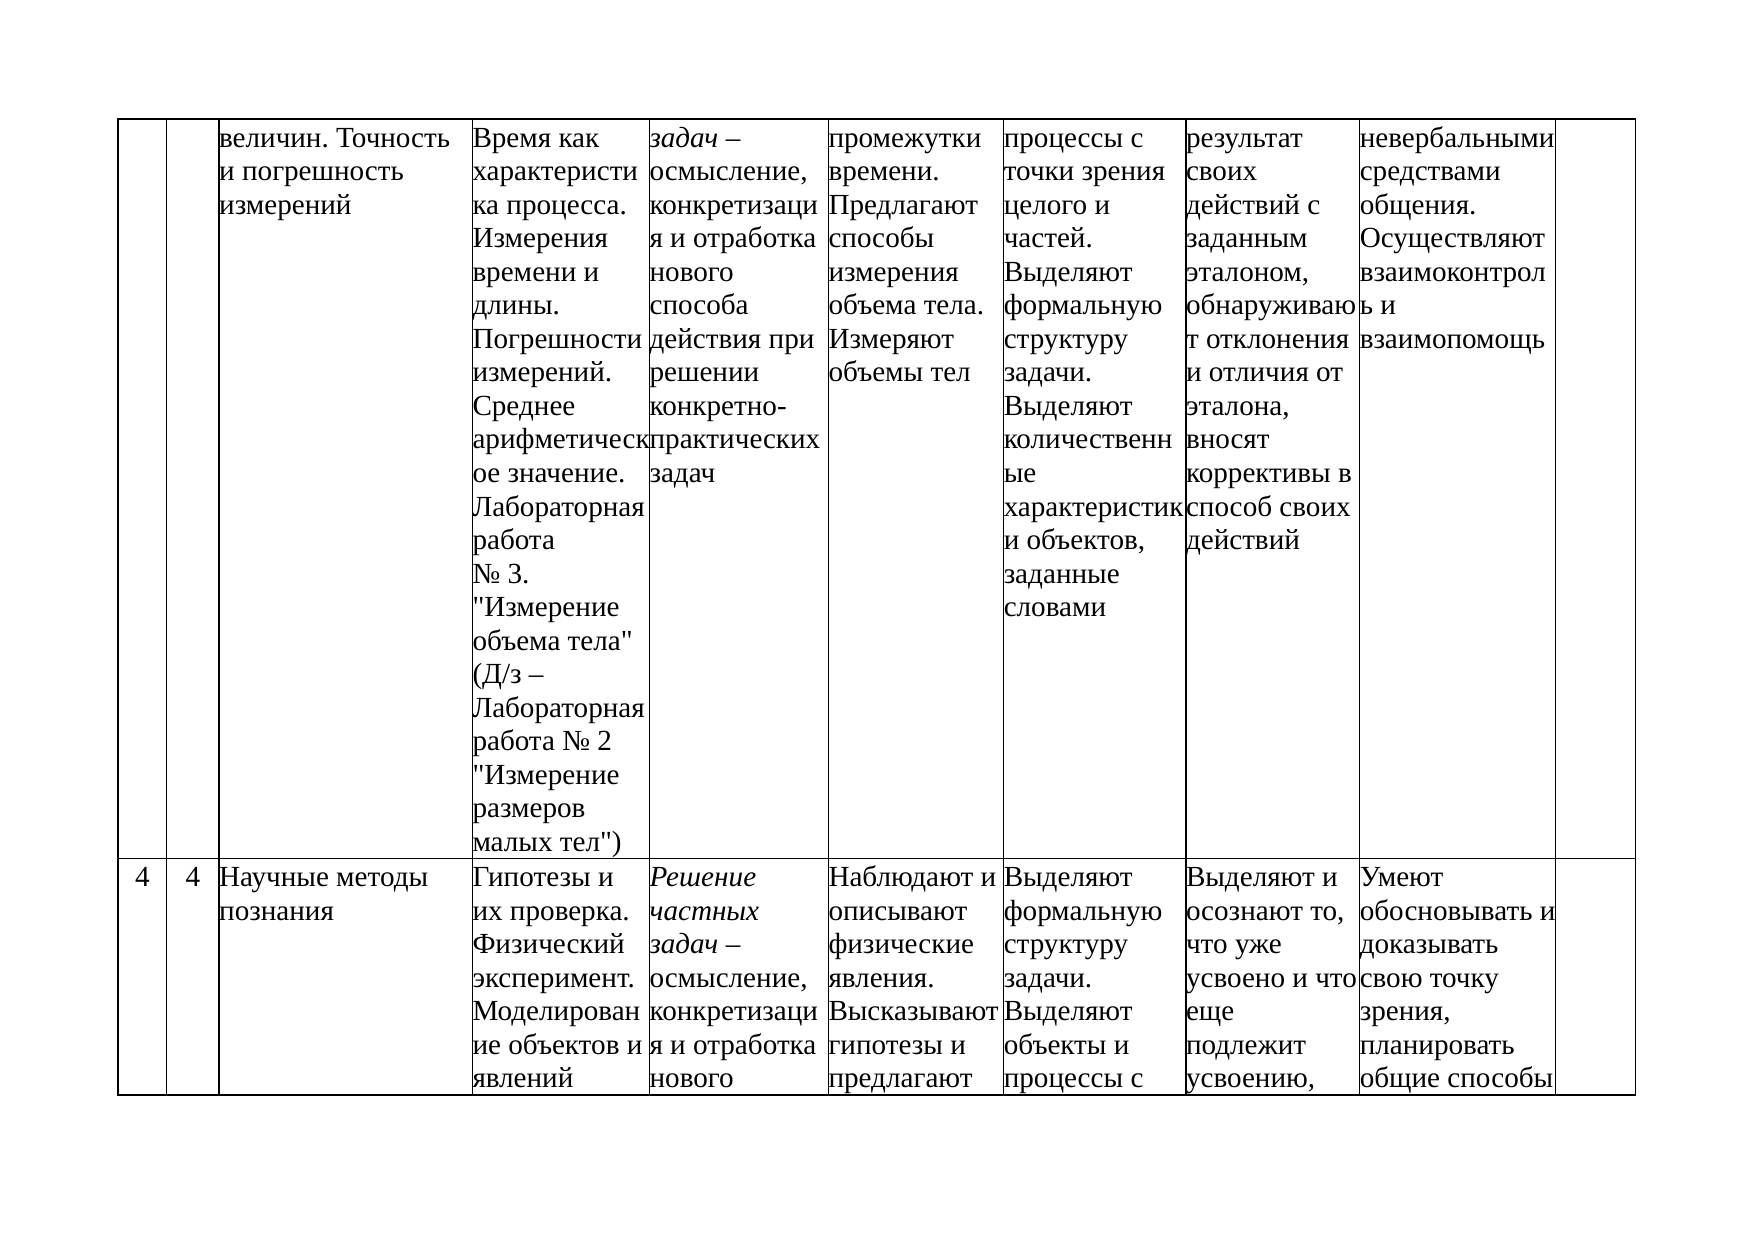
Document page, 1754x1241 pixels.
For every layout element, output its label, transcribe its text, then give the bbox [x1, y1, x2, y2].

table_cell промежутки времени. Предлагают способы измерения объема тела. Измеряют объемы тел [829, 120, 1003, 858]
table_cell величин. Точность и погрешность измерений [220, 120, 472, 858]
table_cell Время как характеристика процесса. Измерения времени и длины. Погрешности измерений. Среднее арифметическое значение. Лабораторная работа № 3. "Измерение объема тела" (Д/з – Лабораторная работа № 2 "Измерение размеров малых тел") [473, 120, 649, 858]
table_cell Решение частных задач – осмысление, конкретизация и отработка нового [650, 859, 828, 1094]
table_cell Умеют обосновывать и доказывать свою точку зрения, планировать общие способы [1360, 859, 1555, 1094]
table_cell 4 [119, 859, 166, 1094]
table_cell [167, 120, 218, 858]
table_cell [119, 120, 166, 858]
table_cell невербальными средствами общения. Осуществляют взаимоконтроль и взаимопомощь [1360, 120, 1555, 858]
table_cell Гипотезы и их проверка. Физический эксперимент. Моделирование объектов и явлений [473, 859, 649, 1094]
table_cell Наблюдают и описывают физические явления. Высказывают гипотезы и предлагают [829, 859, 1003, 1094]
table_cell Выделяют и осознают то, что уже усвоено и что еще подлежит усвоению, [1187, 859, 1359, 1094]
table_cell [1556, 120, 1635, 858]
table_cell результат своих действий с заданным эталоном, обнаруживают отклонения и отличия от эталона, вносят коррективы в способ своих действий [1187, 120, 1359, 858]
table_cell Научные методы познания [220, 859, 472, 1094]
table_cell [1556, 859, 1635, 1094]
table_cell процессы с точки зрения целого и частей. Выделяют формальную структуру задачи. Выделяют количественные характеристики объектов, заданные словами [1004, 120, 1185, 858]
table_cell Выделяют формальную структуру задачи. Выделяют объекты и процессы с [1004, 859, 1185, 1094]
table_cell 4 [167, 859, 218, 1094]
table_cell задач – осмысление, конкретизация и отработка нового способа действия при решении конкретно-практических задач [650, 120, 828, 858]
